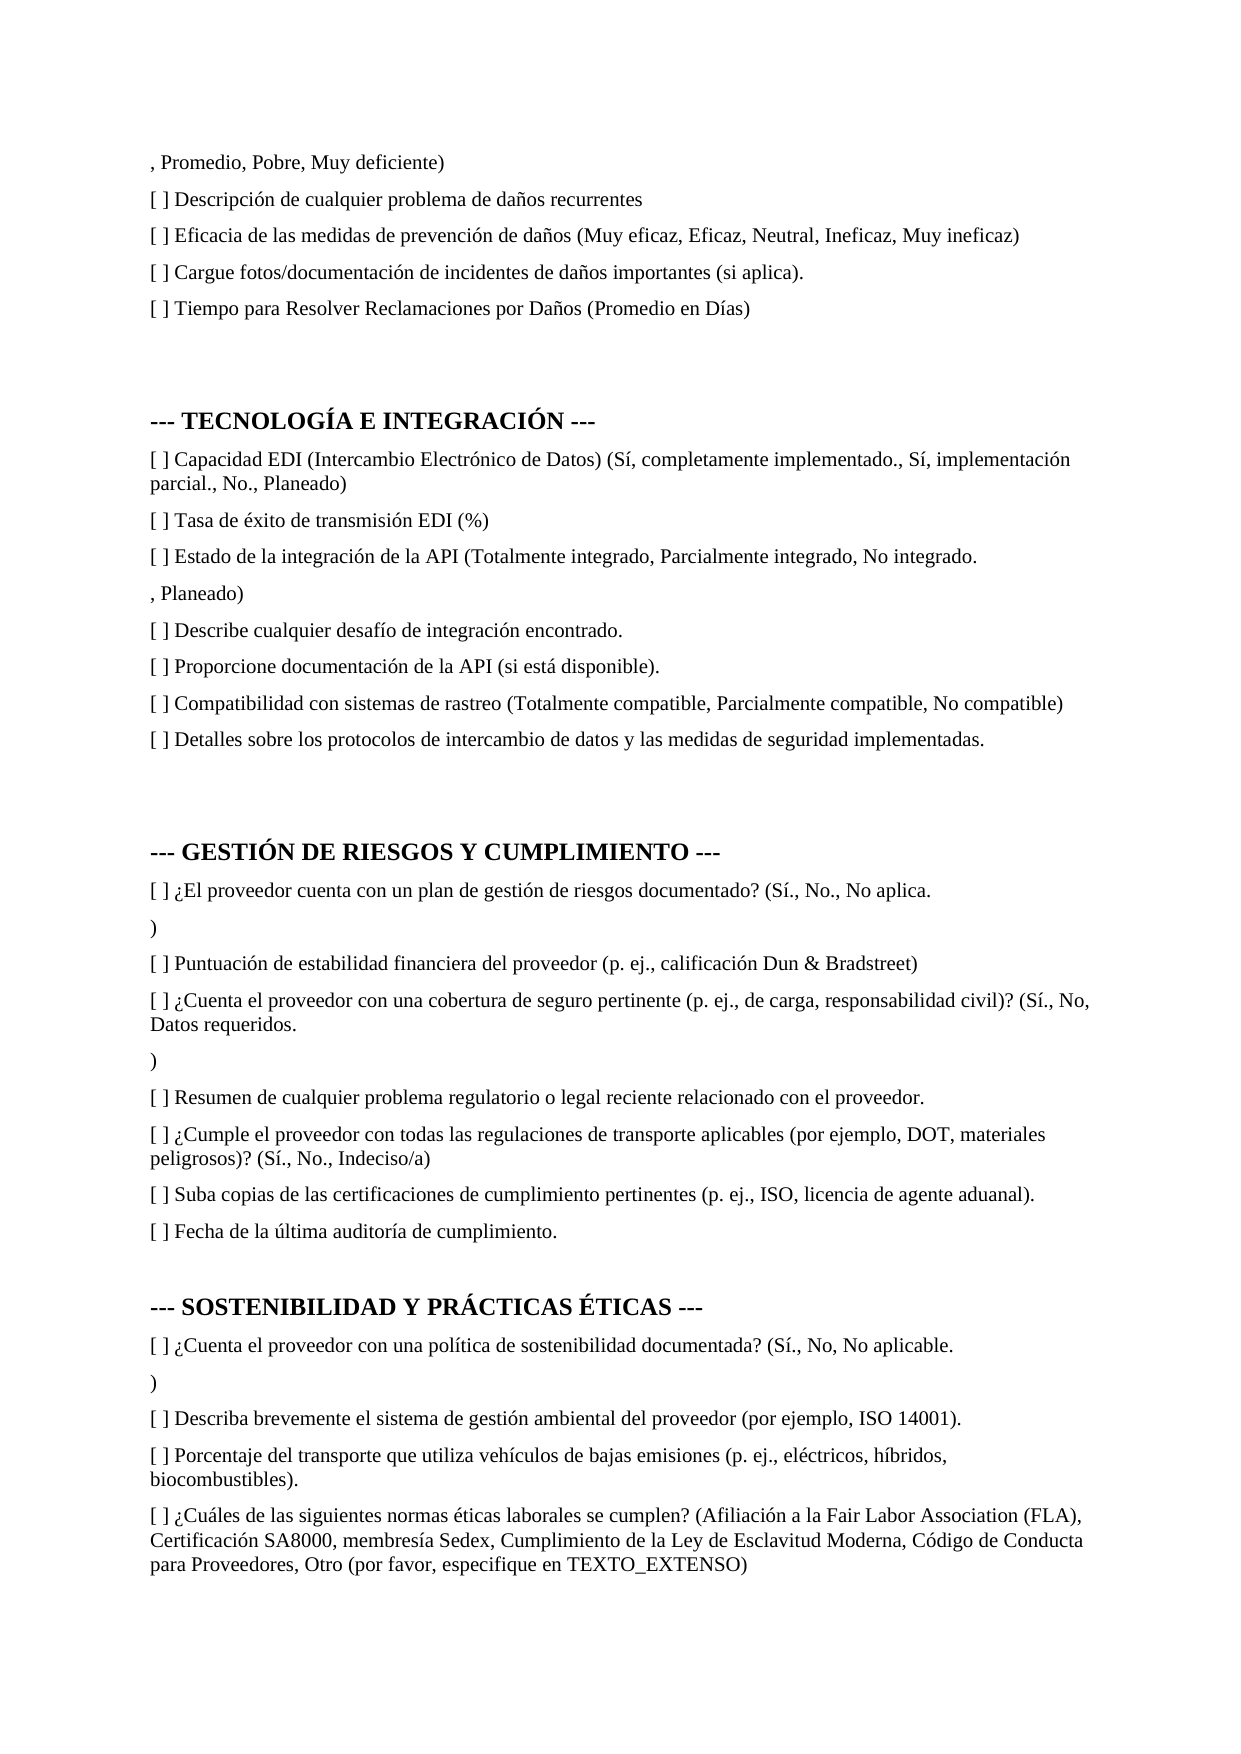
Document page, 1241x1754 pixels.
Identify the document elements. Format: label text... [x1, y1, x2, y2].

text ) [150, 1048, 1090, 1072]
text [ ] ¿Cuenta el proveedor con una política de sostenibilidad documentada? (Sí., No, No aplicable. [150, 1333, 1090, 1357]
text [ ] Capacidad EDI (Intercambio Electrónico de Datos) (Sí, completamente implementado., Sí, implementación parcial., No., Planeado) [150, 447, 1090, 495]
text ) [150, 915, 1090, 939]
text [ ] Proporcione documentación de la API (si está disponible). [150, 654, 1090, 678]
text [ ] Porcentaje del transporte que utiliza vehículos de bajas emisiones (p. ej., eléctricos, híbridos, biocombustibles). [150, 1443, 1090, 1491]
text [ ] Suba copias de las certificaciones de cumplimiento pertinentes (p. ej., ISO, licencia de agente aduanal). [150, 1182, 1090, 1206]
text [ ] Tasa de éxito de transmisión EDI (%) [150, 508, 1090, 532]
text [ ] Fecha de la última auditoría de cumplimiento. [150, 1219, 1090, 1243]
text [ ] Describe cualquier desafío de integración encontrado. [150, 617, 1090, 642]
text [ ] Puntuación de estabilidad financiera del proveedor (p. ej., calificación Dun & Bradstreet) [150, 951, 1090, 975]
text , Planeado) [150, 581, 1090, 605]
text [ ] Descripción de cualquier problema de daños recurrentes [150, 187, 1090, 211]
text --- TECNOLOGÍA E INTEGRACIÓN --- [150, 406, 1090, 435]
text [ ] Compatibilidad con sistemas de rastreo (Totalmente compatible, Parcialmente compatible, No compatible) [150, 691, 1090, 715]
text [ ] ¿Cumple el proveedor con todas las regulaciones de transporte aplicables (por ejemplo, DOT, materiales peligrosos)? (Sí., No., Indeciso/a) [150, 1122, 1090, 1170]
text --- SOSTENIBILIDAD Y PRÁCTICAS ÉTICAS --- [150, 1292, 1090, 1321]
text [ ] Eficacia de las medidas de prevención de daños (Muy eficaz, Eficaz, Neutral, Ineficaz, Muy ineficaz) [150, 223, 1090, 247]
text [ ] ¿Cuenta el proveedor con una cobertura de seguro pertinente (p. ej., de carga, responsabilidad civil)? (Sí., No, Datos requeridos. [150, 988, 1090, 1036]
text --- GESTIÓN DE RIESGOS Y CUMPLIMIENTO --- [150, 837, 1090, 866]
text , Promedio, Pobre, Muy deficiente) [150, 150, 1090, 174]
text ) [150, 1370, 1090, 1394]
text [ ] ¿El proveedor cuenta con un plan de gestión de riesgos documentado? (Sí., No., No aplica. [150, 878, 1090, 902]
text [ ] Detalles sobre los protocolos de intercambio de datos y las medidas de seguridad implementadas. [150, 727, 1090, 751]
text [ ] Describa brevemente el sistema de gestión ambiental del proveedor (por ejemplo, ISO 14001). [150, 1406, 1090, 1430]
text [ ] Estado de la integración de la API (Totalmente integrado, Parcialmente integrado, No integrado. [150, 544, 1090, 568]
text [ ] ¿Cuáles de las siguientes normas éticas laborales se cumplen? (Afiliación a la Fair Labor Association (FLA), Certificación SA8000, membresía Sedex, Cumplimiento de la Ley de Esclavitud Moderna, Código de Conducta para Proveedores, Otro (por favor, especifique en TEXTO_EXTENSO) [150, 1503, 1090, 1576]
text [ ] Resumen de cualquier problema regulatorio o legal reciente relacionado con el proveedor. [150, 1085, 1090, 1109]
text [ ] Tiempo para Resolver Reclamaciones por Daños (Promedio en Días) [150, 296, 1090, 320]
text [ ] Cargue fotos/documentación de incidentes de daños importantes (si aplica). [150, 260, 1090, 284]
